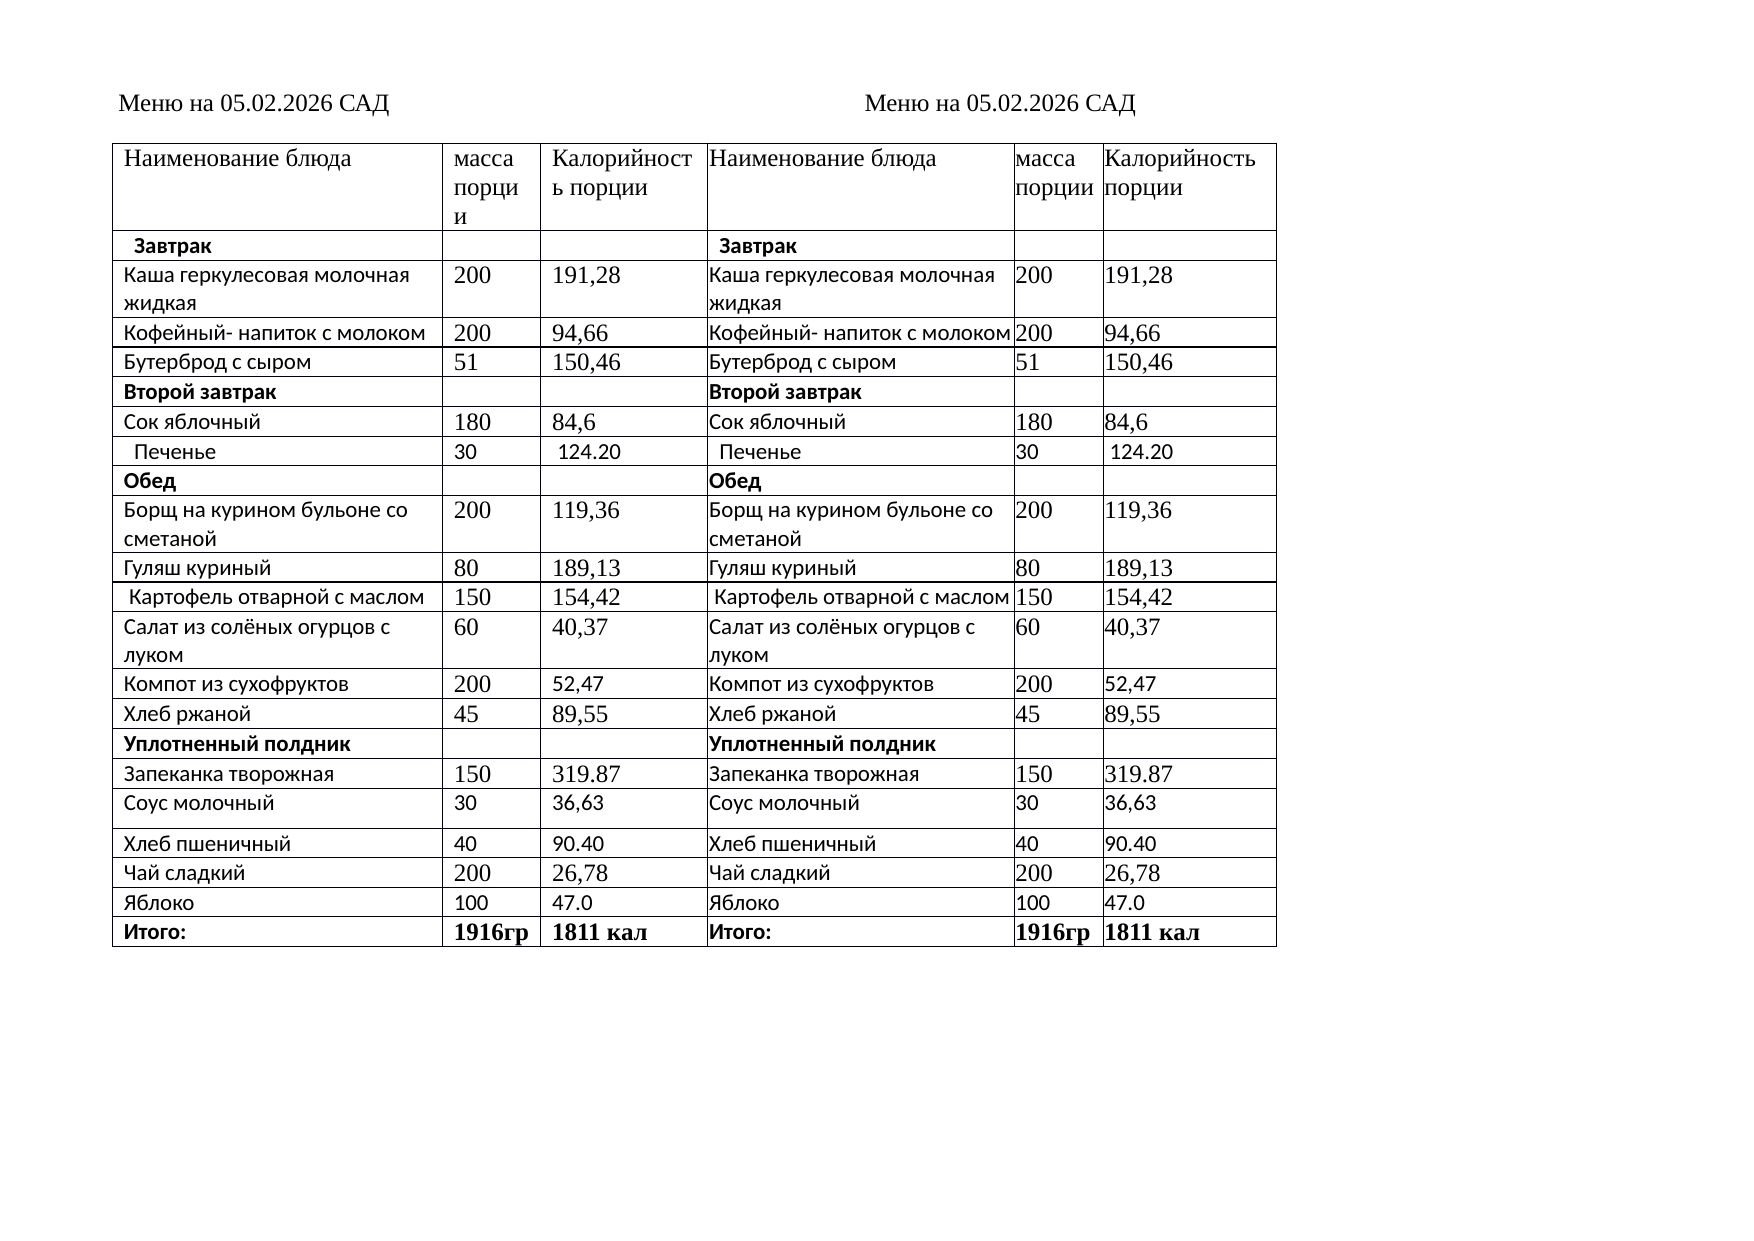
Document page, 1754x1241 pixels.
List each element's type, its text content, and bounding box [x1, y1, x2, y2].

table_cell 52,47 [1104, 669, 1276, 698]
table_cell Хлеб ржаной [113, 699, 442, 728]
table_cell Обед [708, 466, 1014, 494]
table_cell 319.87 [541, 759, 707, 787]
table_cell 40 [1015, 829, 1103, 857]
table_cell 47.0 [1104, 888, 1276, 916]
table_cell Салат из солёных огурцов с луком [113, 612, 442, 668]
table_cell 124.20 [541, 437, 707, 465]
table_cell 200 [1015, 318, 1103, 346]
table_cell [1015, 231, 1103, 259]
table_cell 51 [443, 348, 540, 376]
table_cell 100 [1015, 888, 1103, 916]
table_cell Печенье [113, 437, 442, 465]
table_cell [541, 231, 707, 259]
table_cell [443, 729, 540, 758]
table_cell [541, 466, 707, 494]
table_header масса порции [443, 144, 540, 230]
table_cell 180 [1015, 407, 1103, 436]
table_cell 189,13 [1104, 553, 1276, 581]
table_cell Соус молочный [113, 789, 442, 828]
table_cell 60 [443, 612, 540, 668]
table_cell Уплотненный полдник [113, 729, 442, 758]
table_cell [541, 377, 707, 406]
table_cell Каша геркулесовая молочная жидкая [113, 261, 442, 317]
table_cell Соус молочный [708, 789, 1014, 828]
table_cell 100 [443, 888, 540, 916]
table_cell 119,36 [541, 496, 707, 552]
table_cell Хлеб пшеничный [708, 829, 1014, 857]
table_cell Итого: [708, 917, 1014, 946]
table_header Калорийность порции [1104, 144, 1276, 230]
table_cell Кофейный- напиток с молоком [708, 318, 1014, 346]
table_cell 200 [443, 318, 540, 346]
table_cell 30 [1015, 789, 1103, 828]
table_cell Яблоко [708, 888, 1014, 916]
table_cell Борщ на курином бульоне со сметаной [708, 496, 1014, 552]
table_cell Сок яблочный [708, 407, 1014, 436]
table_cell 26,78 [1104, 858, 1276, 887]
table_cell 200 [1015, 858, 1103, 887]
table_cell 150 [443, 759, 540, 787]
table_cell [443, 466, 540, 494]
table_cell Бутерброд с сыром [708, 348, 1014, 376]
table_cell Кофейный- напиток с молоком [113, 318, 442, 346]
table_cell Сок яблочный [113, 407, 442, 436]
table_cell 52,47 [541, 669, 707, 698]
table_cell [1015, 466, 1103, 494]
table_cell [1104, 729, 1276, 758]
table_cell 45 [443, 699, 540, 728]
table_cell Компот из сухофруктов [113, 669, 442, 698]
table_cell 80 [1015, 553, 1103, 581]
table_cell Борщ на курином бульоне со сметаной [113, 496, 442, 552]
table_cell Бутерброд с сыром [113, 348, 442, 376]
table_cell Гуляш куриный [708, 553, 1014, 581]
table_cell Завтрак [708, 231, 1014, 259]
table_cell 26,78 [541, 858, 707, 887]
table_cell 45 [1015, 699, 1103, 728]
table_cell 200 [443, 496, 540, 552]
table_cell Запеканка творожная [708, 759, 1014, 787]
table_cell 94,66 [541, 318, 707, 346]
table_cell 84,6 [541, 407, 707, 436]
table_header Наименование блюда [113, 144, 442, 230]
table_cell 90.40 [541, 829, 707, 857]
table_cell 200 [443, 261, 540, 317]
table_cell Итого: [113, 917, 442, 946]
table_cell 30 [443, 437, 540, 465]
table_cell 200 [1015, 496, 1103, 552]
table_cell 191,28 [1104, 261, 1276, 317]
table_cell Салат из солёных огурцов с луком [708, 612, 1014, 668]
table_cell 1916гр [443, 917, 540, 946]
table_cell Компот из сухофруктов [708, 669, 1014, 698]
table_cell 150 [1015, 759, 1103, 787]
table_cell 1811 кал [541, 917, 707, 946]
table_cell 200 [1015, 261, 1103, 317]
table_cell 30 [1015, 437, 1103, 465]
table_cell 89,55 [1104, 699, 1276, 728]
table_cell 40 [443, 829, 540, 857]
table_cell 154,42 [541, 583, 707, 611]
table_cell 119,36 [1104, 496, 1276, 552]
table_cell 60 [1015, 612, 1103, 668]
table_cell Обед [113, 466, 442, 494]
table_cell 150,46 [1104, 348, 1276, 376]
table_cell Завтрак [113, 231, 442, 259]
table_cell 36,63 [541, 789, 707, 828]
table_cell Хлеб пшеничный [113, 829, 442, 857]
table_cell 84,6 [1104, 407, 1276, 436]
table_cell Картофель отварной с маслом [708, 583, 1014, 611]
table_header Калорийность порции [541, 144, 707, 230]
table_cell 89,55 [541, 699, 707, 728]
table_header Наименование блюда [708, 144, 1014, 230]
table_cell Второй завтрак [113, 377, 442, 406]
table_cell 189,13 [541, 553, 707, 581]
table_cell [443, 231, 540, 259]
table_cell 51 [1015, 348, 1103, 376]
table_cell Второй завтрак [708, 377, 1014, 406]
table_cell 94,66 [1104, 318, 1276, 346]
table_cell 40,37 [541, 612, 707, 668]
table_cell 200 [1015, 669, 1103, 698]
table_cell Запеканка творожная [113, 759, 442, 787]
table_cell 124.20 [1104, 437, 1276, 465]
table_cell [1015, 729, 1103, 758]
table_cell 200 [443, 858, 540, 887]
table_cell 40,37 [1104, 612, 1276, 668]
table_cell Гуляш куриный [113, 553, 442, 581]
table_cell 36,63 [1104, 789, 1276, 828]
table_cell Чай сладкий [708, 858, 1014, 887]
table_cell 150 [1015, 583, 1103, 611]
table_cell [1104, 466, 1276, 494]
table_cell [443, 377, 540, 406]
table_cell 80 [443, 553, 540, 581]
text Меню на 05.02.2026 САД Меню на 05.02.2026 САД [118, 88, 1636, 117]
table_cell [1015, 377, 1103, 406]
table_cell 319.87 [1104, 759, 1276, 787]
table_cell 1811 кал [1104, 917, 1276, 946]
table_cell [1104, 377, 1276, 406]
table_header масса порции [1015, 144, 1103, 230]
table_cell Печенье [708, 437, 1014, 465]
table_cell Каша геркулесовая молочная жидкая [708, 261, 1014, 317]
table_cell 47.0 [541, 888, 707, 916]
table_cell [541, 729, 707, 758]
table_cell 191,28 [541, 261, 707, 317]
table_cell Чай сладкий [113, 858, 442, 887]
table_cell Хлеб ржаной [708, 699, 1014, 728]
table_cell Картофель отварной с маслом [113, 583, 442, 611]
table_cell 180 [443, 407, 540, 436]
table_cell 150,46 [541, 348, 707, 376]
table_cell 90.40 [1104, 829, 1276, 857]
table_cell Яблоко [113, 888, 442, 916]
table_cell 1916гр [1015, 917, 1103, 946]
table_cell 150 [443, 583, 540, 611]
table_cell Уплотненный полдник [708, 729, 1014, 758]
table_cell 30 [443, 789, 540, 828]
table_cell [1104, 231, 1276, 259]
table_cell 154,42 [1104, 583, 1276, 611]
table_cell 200 [443, 669, 540, 698]
